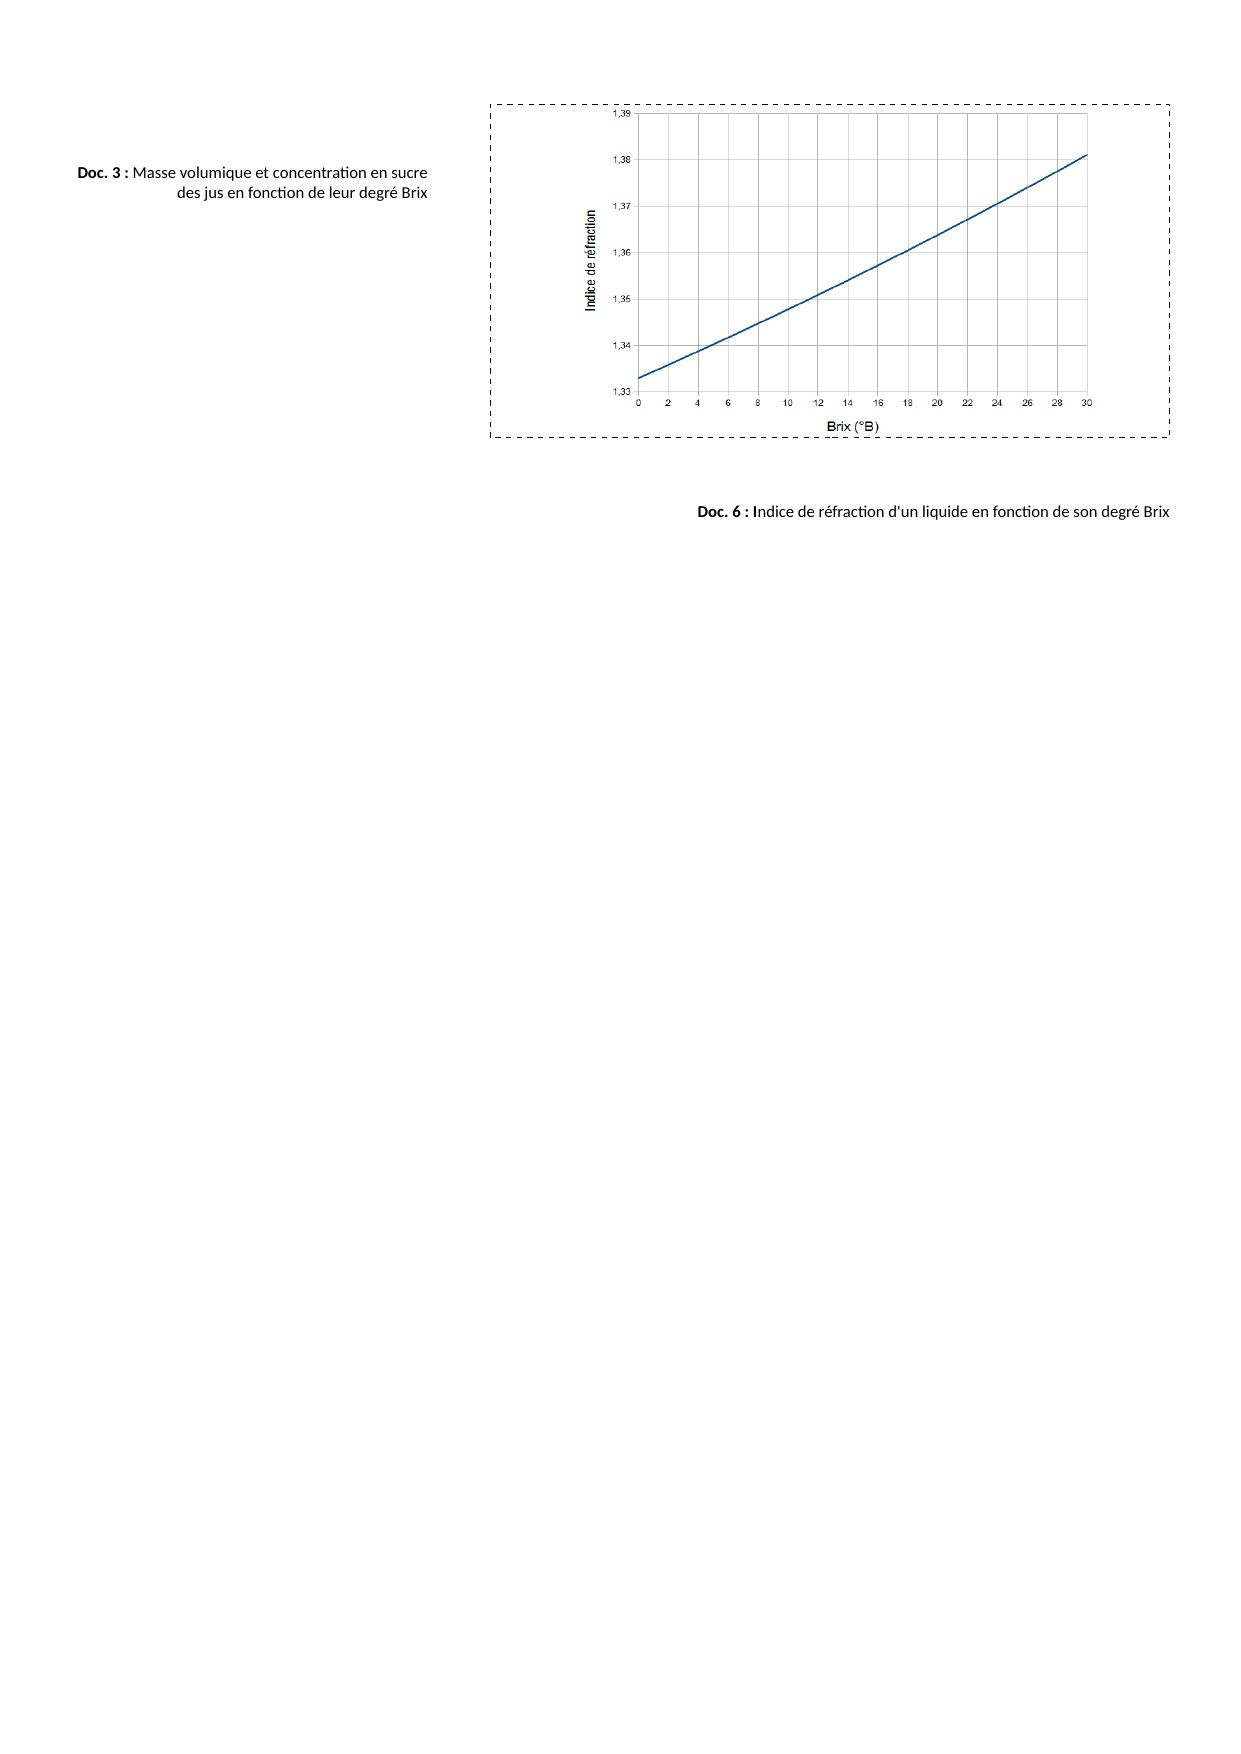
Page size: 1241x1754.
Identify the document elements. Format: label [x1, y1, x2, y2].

picture [573, 105, 1095, 437]
